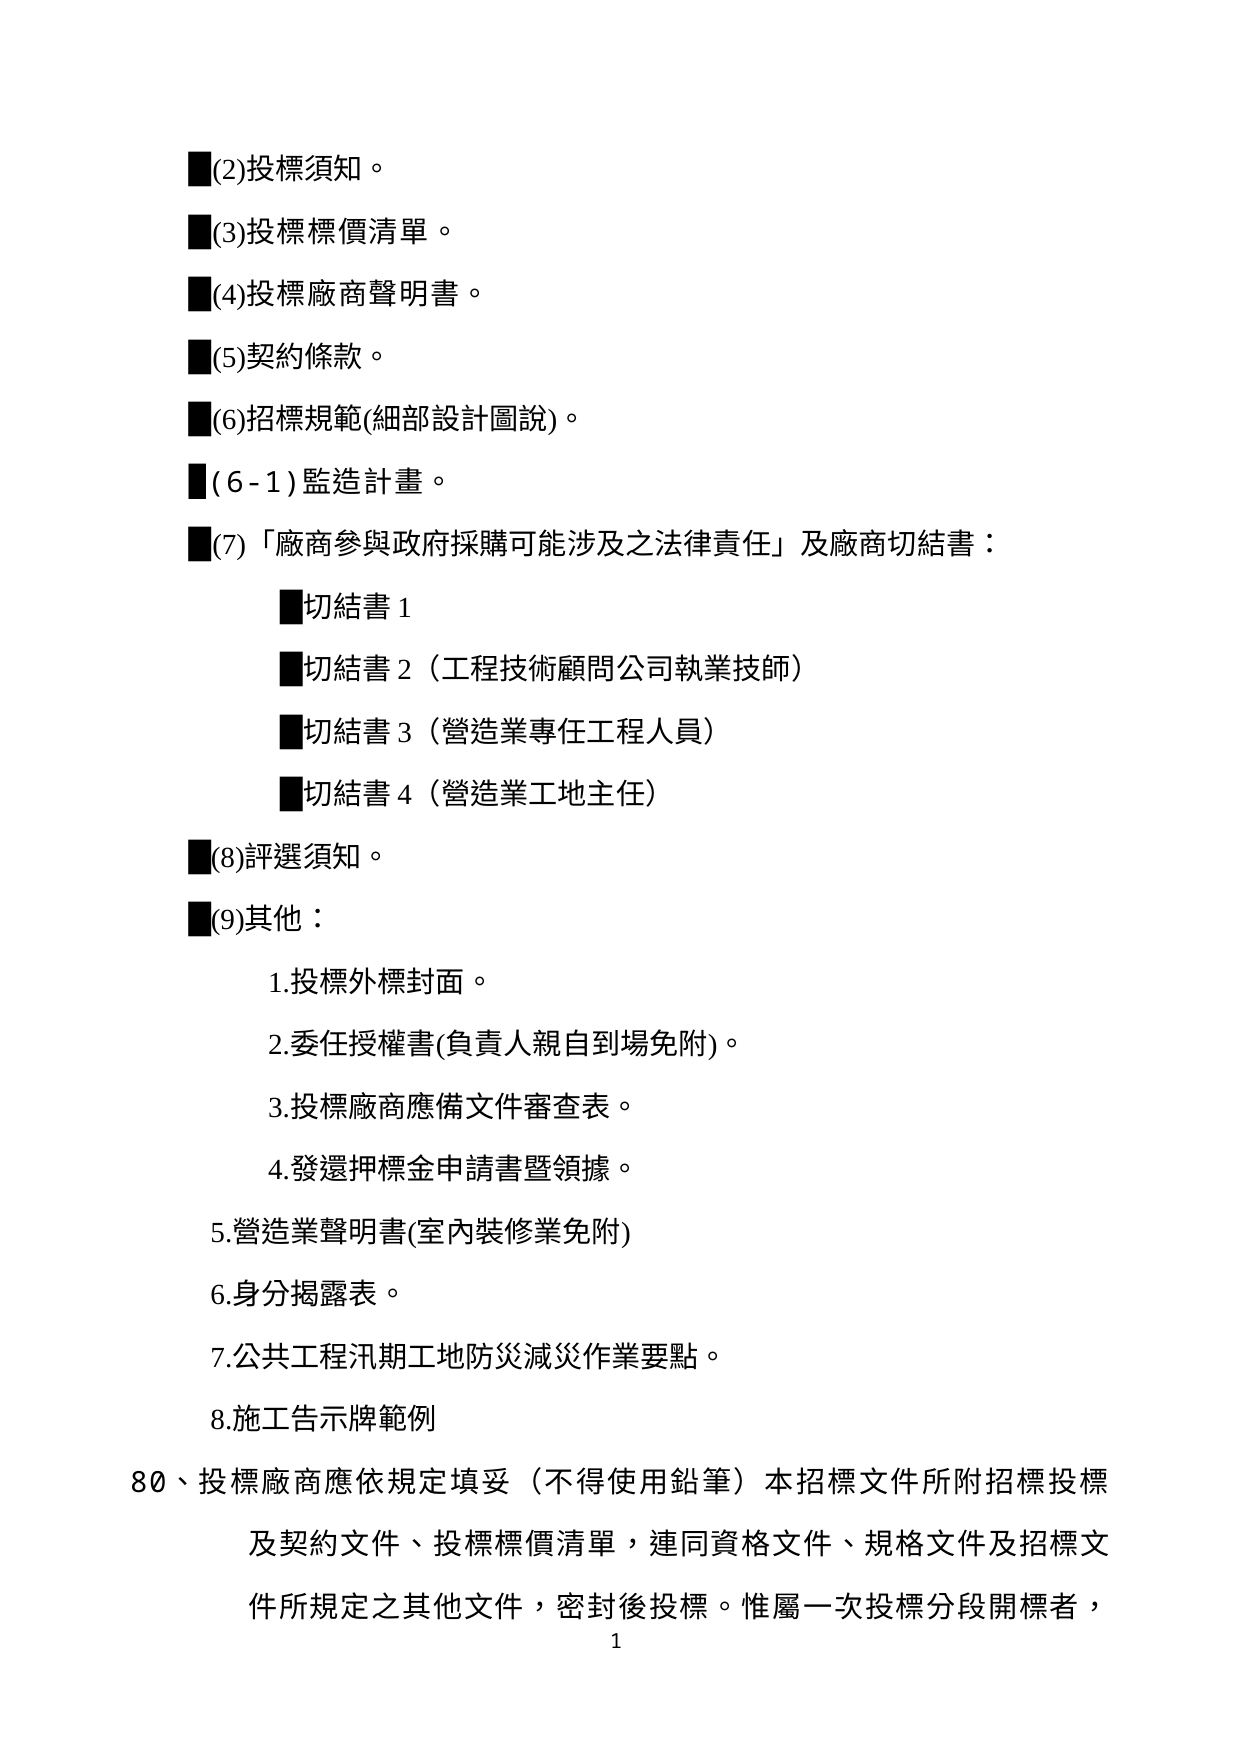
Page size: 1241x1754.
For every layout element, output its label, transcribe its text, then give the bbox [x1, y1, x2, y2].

text 6.身分揭露表。 [130, 1250, 1110, 1313]
text █切結書2（工程技術顧問公司執業技師） [280, 625, 1110, 688]
text 8.施工告示牌範例 [130, 1375, 1110, 1438]
text 3.投標廠商應備文件審查表。 [246, 1063, 1110, 1125]
text 1.投標外標封面。 [246, 938, 1110, 1000]
text █(2)投標須知。 [130, 125, 1110, 188]
text █切結書1 [280, 563, 1110, 625]
text █(6-1)監造計畫。 [130, 438, 1110, 500]
text █切結書4（營造業工地主任） [280, 750, 1110, 813]
text 4.發還押標金申請書暨領據。 [246, 1125, 1110, 1188]
list 投標廠商應依規定填妥（不得使用鉛筆）本招標文件所附招標投標及契約文件、投標標價清單，連同資格文件、規格文件及招標文件所規定之其他文件，密封後投標。惟屬一次投標分段開標者，各階段之投標文件應分別密封後，再以大封套合併裝封。所有內外封套外部皆須書明投標廠商名稱、地址及採購案號或招標標的。廠商所提供之投標、契約及履約文件，建議採雙面列印，以節省紙張，愛惜資源。 [130, 1438, 1110, 1625]
text 2.委任授權書(負責人親自到場免附)。 [246, 1000, 1110, 1063]
text █切結書3（營造業專任工程人員） [280, 688, 1110, 750]
text █(6)招標規範(細部設計圖說)。 [130, 375, 1110, 438]
text █(7)「廠商參與政府採購可能涉及之法律責任」及廠商切結書： [130, 500, 1110, 563]
text █(8)評選須知。 [130, 813, 1110, 875]
text 5.營造業聲明書(室內裝修業免附) [130, 1188, 1110, 1250]
text █(4)投標廠商聲明書。 [130, 250, 1110, 313]
text █(5)契約條款。 [130, 313, 1110, 375]
text 7.公共工程汛期工地防災減災作業要點。 [130, 1313, 1110, 1375]
text █(3)投標標價清單。 [130, 188, 1110, 250]
text █(9)其他： [130, 875, 1110, 938]
